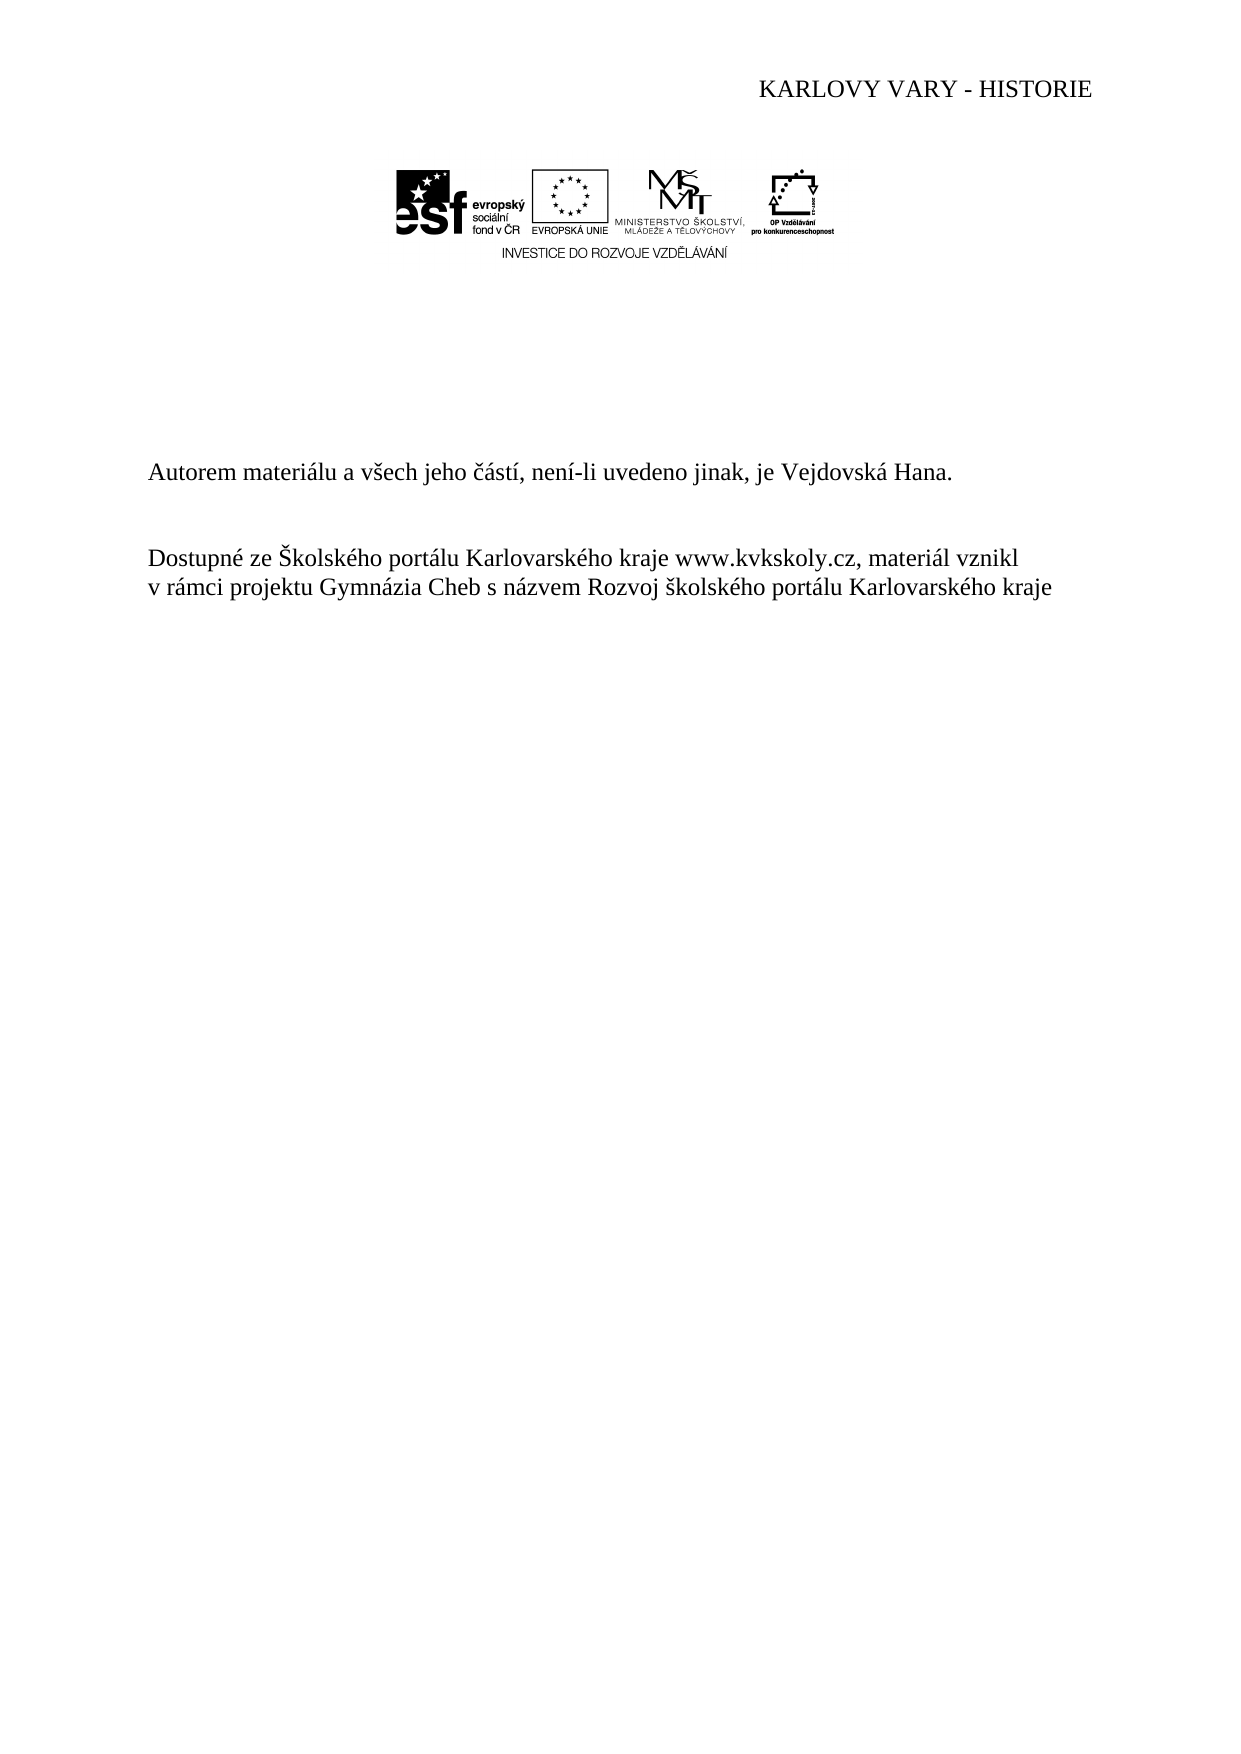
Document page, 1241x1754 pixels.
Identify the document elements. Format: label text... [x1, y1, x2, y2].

text Dostupné ze Školského portálu Karlovarského kraje www.kvkskoly.cz, materiál vznikl v rámci projektu Gymnázia Cheb s názvem Rozvoj školského portálu Karlovarského kraje [148, 543, 1093, 601]
text Autorem materiálu a všech jeho částí, není-li uvedeno jinak, je Vejdovská Hana. [148, 457, 1093, 486]
